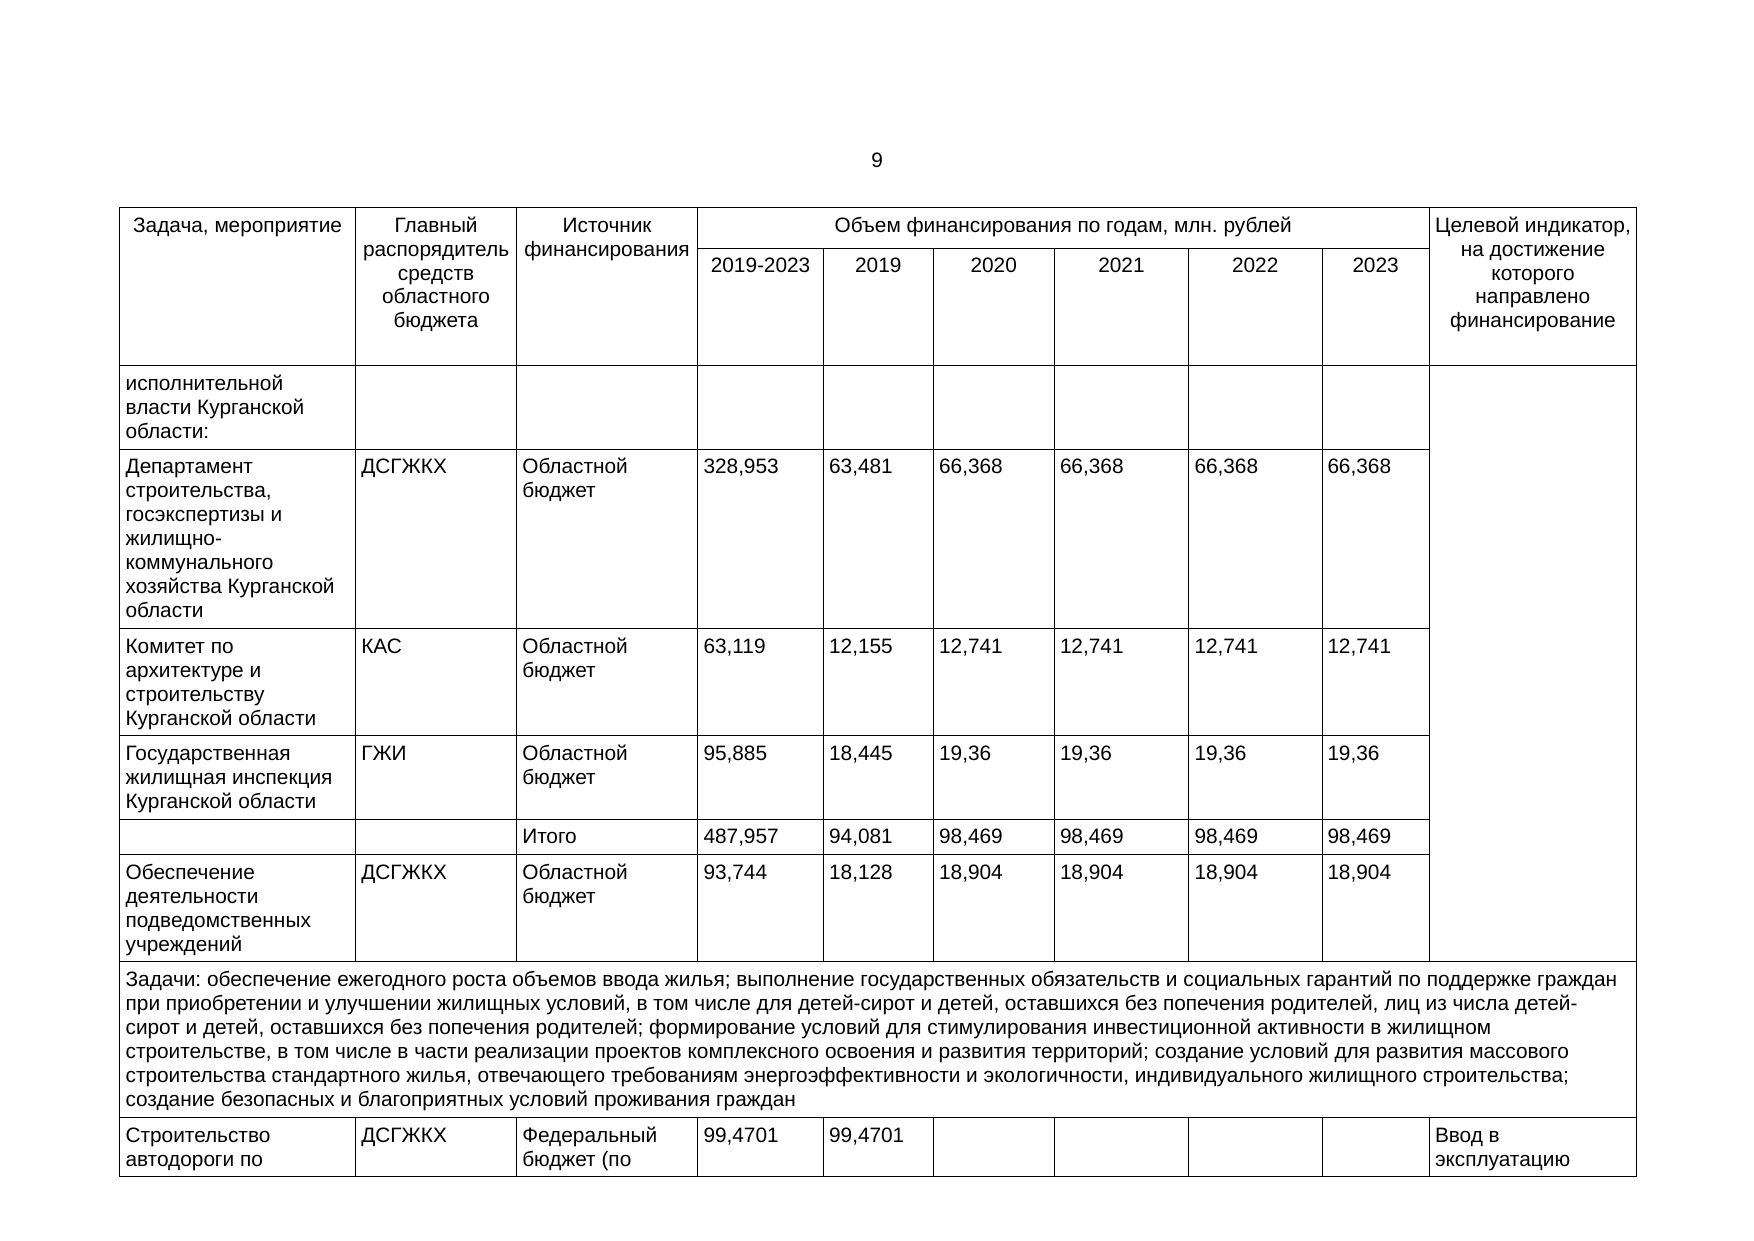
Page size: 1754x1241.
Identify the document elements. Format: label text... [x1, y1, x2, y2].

table_cell Областной бюджет [517, 450, 697, 628]
table_cell 95,885 [698, 736, 823, 818]
table_cell 18,904 [1189, 855, 1322, 961]
table_cell Федеральный бюджет (по [517, 1118, 697, 1176]
table_cell ГЖИ [356, 736, 516, 818]
table_cell 63,481 [824, 450, 933, 628]
table_cell 12,741 [934, 629, 1054, 735]
table_cell ДСГЖКХ [356, 1118, 516, 1176]
table_cell [698, 366, 823, 448]
table_cell 66,368 [1189, 450, 1322, 628]
table_cell Итого [517, 820, 697, 854]
table_cell Областной бюджет [517, 629, 697, 735]
table_cell 12,741 [1323, 629, 1429, 735]
table_cell 99,4701 [824, 1118, 933, 1176]
table_cell 93,744 [698, 855, 823, 961]
table_cell Задачи: обеспечение ежегодного роста объемов ввода жилья; выполнение государственных обязательств и социальных гарантий по поддержке граждан при приобретении и улучшении жилищных условий, в том числе для детей-сирот и детей, оставшихся без попечения родителей, лиц из числа детей-сирот и детей, оставшихся без попечения родителей; формирование условий для стимулирования инвестиционной активности в жилищном строительстве, в том числе в части реализации проектов комплексного освоения и развития территорий; создание условий для развития массового строительства стандартного жилья, отвечающего требованиям энергоэффективности и экологичности, индивидуального жилищного строительства; создание безопасных и благоприятных условий проживания граждан [120, 962, 1636, 1117]
table_cell [517, 366, 697, 448]
table_cell [1055, 366, 1188, 448]
table_cell 19,36 [1189, 736, 1322, 818]
table_cell 98,469 [1323, 820, 1429, 854]
table_cell 63,119 [698, 629, 823, 735]
table_cell КАС [356, 629, 516, 735]
table_cell 18,904 [934, 855, 1054, 961]
table_cell 12,741 [1055, 629, 1188, 735]
table_cell [1323, 366, 1429, 448]
table_cell [824, 366, 933, 448]
table_cell [934, 366, 1054, 448]
table_cell 66,368 [1323, 450, 1429, 628]
table_header Главный распорядитель средств областного бюджета [356, 208, 516, 365]
table_cell Обеспечение деятельности подведомственных учреждений [120, 855, 355, 961]
table_cell 98,469 [1055, 820, 1188, 854]
table_cell 94,081 [824, 820, 933, 854]
table_cell 18,445 [824, 736, 933, 818]
table_cell 99,4701 [698, 1118, 823, 1176]
table_header Объем финансирования по годам, млн. рублей [698, 208, 1429, 247]
table_cell 2019-2023 [698, 249, 823, 365]
table_cell исполнительной власти Курганской области: [120, 366, 355, 448]
table_cell Ввод в эксплуатацию [1430, 1118, 1636, 1176]
table_cell ДСГЖКХ [356, 450, 516, 628]
table_cell 98,469 [1189, 820, 1322, 854]
table_cell Комитет по архитектуре и строительству Курганской области [120, 629, 355, 735]
table_cell [356, 366, 516, 448]
table_cell 19,36 [934, 736, 1054, 818]
table_header Целевой индикатор, на достижение которого направлено финансирование [1430, 208, 1636, 365]
table_cell [934, 1118, 1054, 1176]
table_cell 2023 [1323, 249, 1429, 365]
table_cell 2020 [934, 249, 1054, 365]
table_cell 18,904 [1055, 855, 1188, 961]
table_cell [356, 820, 516, 854]
table_cell Строительство автодороги по [120, 1118, 355, 1176]
table_cell 19,36 [1055, 736, 1188, 818]
table_cell [1055, 1118, 1188, 1176]
table_cell 18,128 [824, 855, 933, 961]
table_cell Областной бюджет [517, 736, 697, 818]
table_cell [1323, 1118, 1429, 1176]
table_cell [120, 820, 355, 854]
table_cell 2022 [1189, 249, 1322, 365]
table_cell Областной бюджет [517, 855, 697, 961]
table_cell 98,469 [934, 820, 1054, 854]
table_cell 12,155 [824, 629, 933, 735]
table_cell [1189, 366, 1322, 448]
table_header Источник финансирования [517, 208, 697, 365]
table_cell ДСГЖКХ [356, 855, 516, 961]
table_cell 19,36 [1323, 736, 1429, 818]
table_cell [1189, 1118, 1322, 1176]
table_cell 487,957 [698, 820, 823, 854]
table_cell [1430, 366, 1636, 961]
table_cell 2019 [824, 249, 933, 365]
table_cell 2021 [1055, 249, 1188, 365]
table_cell 66,368 [934, 450, 1054, 628]
table_cell 328,953 [698, 450, 823, 628]
table_cell Государственная жилищная инспекция Курганской области [120, 736, 355, 818]
table_cell Департамент строительства, госэкспертизы и жилищно-коммунального хозяйства Курганской области [120, 450, 355, 628]
table_cell 18,904 [1323, 855, 1429, 961]
table_cell 12,741 [1189, 629, 1322, 735]
table_cell 66,368 [1055, 450, 1188, 628]
table_header Задача, мероприятие [120, 208, 355, 365]
